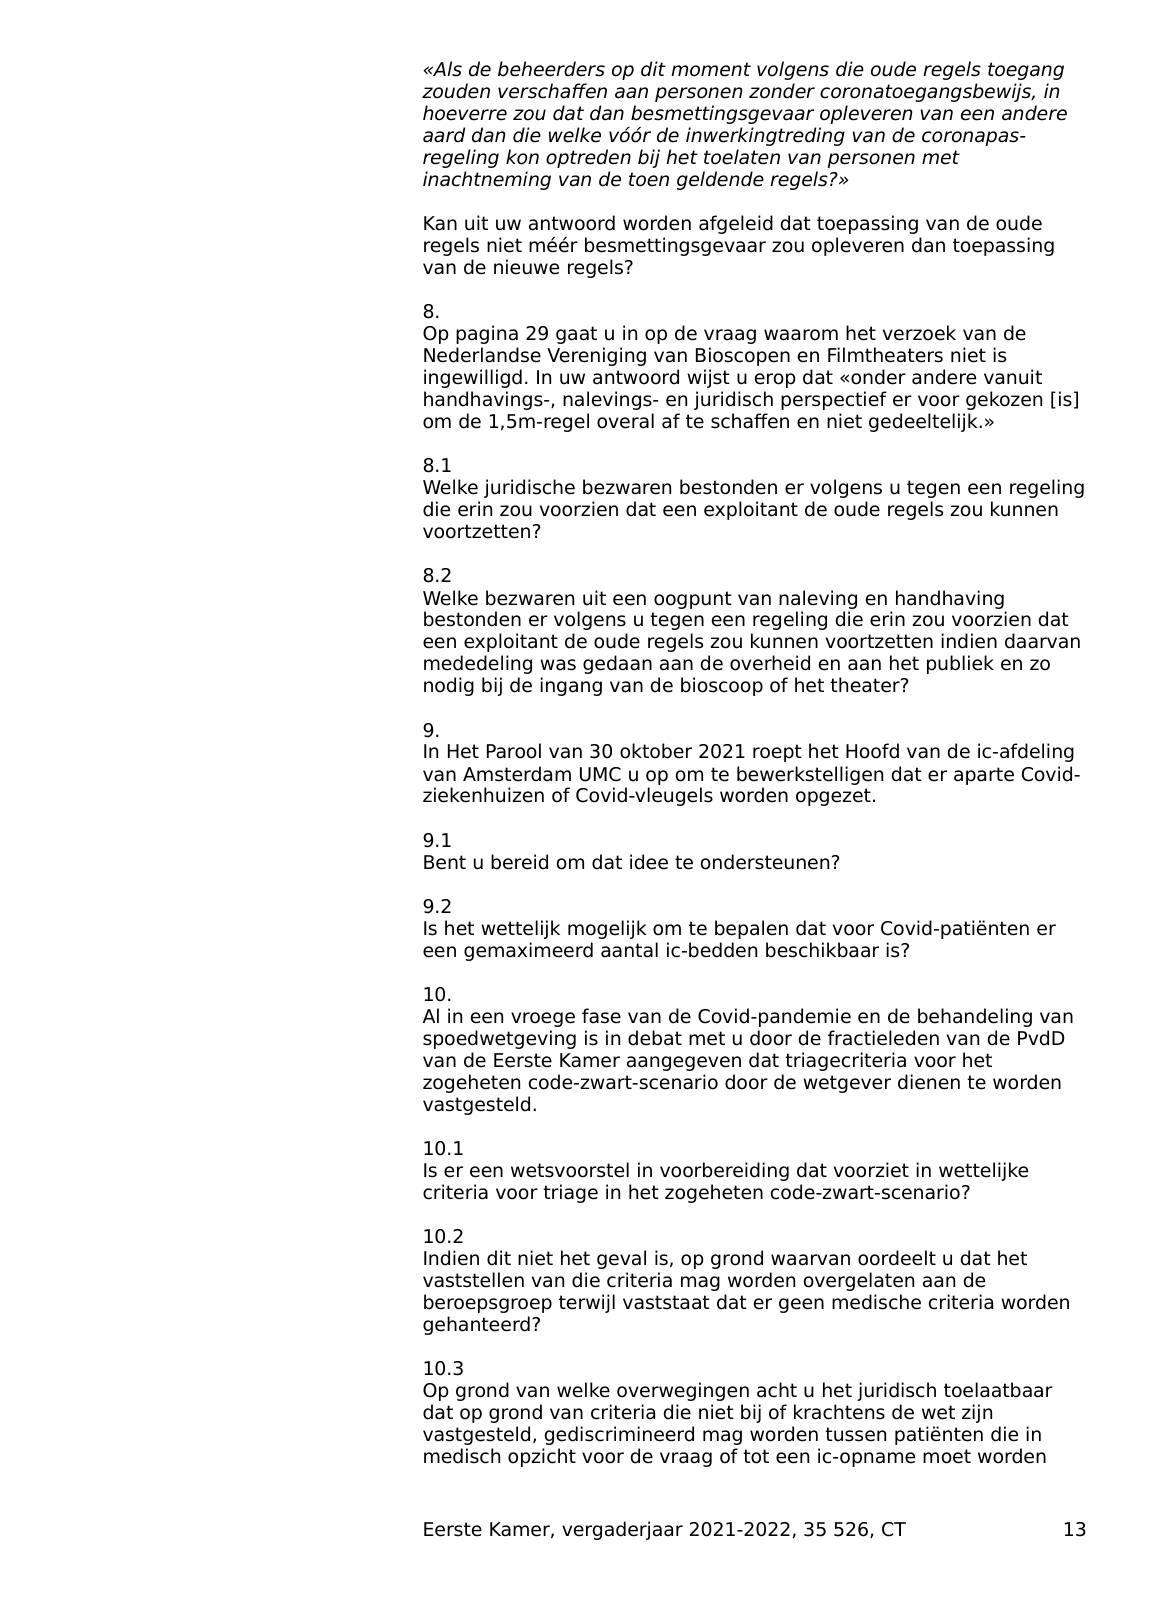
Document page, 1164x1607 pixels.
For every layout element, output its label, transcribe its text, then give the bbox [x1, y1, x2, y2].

text 8. [422, 301, 1087, 323]
text 10.3 [422, 1358, 1087, 1380]
text 8.2 [422, 565, 1087, 587]
text Indien dit niet het geval is, op grond waarvan oordeelt u dat het vaststellen van die criteria mag worden overgelaten aan de beroepsgroep terwijl vaststaat dat er geen medische criteria worden gehanteerd? [422, 1248, 1087, 1336]
text 10. [422, 984, 1087, 1006]
text Bent u bereid om dat idee te ondersteunen? [422, 852, 1087, 873]
text Is er een wetsvoorstel in voorbereiding dat voorziet in wettelijke criteria voor triage in het zogeheten code-zwart-scenario? [422, 1160, 1087, 1204]
text Welke bezwaren uit een oogpunt van naleving en handhaving bestonden er volgens u tegen een regeling die erin zou voorzien dat een exploitant de oude regels zou kunnen voortzetten indien daarvan mededeling was gedaan aan de overheid en aan het publiek en zo nodig bij de ingang van de bioscoop of het theater? [422, 587, 1087, 697]
text 10.2 [422, 1226, 1087, 1248]
text Welke juridische bezwaren bestonden er volgens u tegen een regeling die erin zou voorzien dat een exploitant de oude regels zou kunnen voortzetten? [422, 477, 1087, 543]
text Kan uit uw antwoord worden afgeleid dat toepassing van de oude regels niet méér besmettingsgevaar zou opleveren dan toepassing van de nieuwe regels? [422, 213, 1087, 279]
text 9.2 [422, 896, 1087, 918]
text Al in een vroege fase van de Covid-pandemie en de behandeling van spoedwetgeving is in debat met u door de fractieleden van de PvdD van de Eerste Kamer aangegeven dat triagecriteria voor het zogeheten code-zwart-scenario door de wetgever dienen te worden vastgesteld. [422, 1006, 1087, 1116]
text Is het wettelijk mogelijk om te bepalen dat voor Covid-patiënten er een gemaximeerd aantal ic-bedden beschikbaar is? [422, 918, 1087, 962]
text Op pagina 29 gaat u in op de vraag waarom het verzoek van de Nederlandse Vereniging van Bioscopen en Filmtheaters niet is ingewilligd. In uw antwoord wijst u erop dat «onder andere vanuit handhavings-, nalevings- en juridisch perspectief er voor gekozen [is] om de 1,5m-regel overal af te schaffen en niet gedeeltelijk.» [422, 323, 1087, 433]
text «Als de beheerders op dit moment volgens die oude regels toegang zouden verschaffen aan personen zonder coronatoegangsbewijs, in hoeverre zou dat dan besmettingsgevaar opleveren van een andere aard dan die welke vóór de inwerkingtreding van de coronapas-regeling kon optreden bij het toelaten van personen met inachtneming van de toen geldende regels?» [422, 59, 1087, 191]
text In Het Parool van 30 oktober 2021 roept het Hoofd van de ic-afdeling van Amsterdam UMC u op om te bewerkstelligen dat er aparte Covid-ziekenhuizen of Covid-vleugels worden opgezet. [422, 741, 1087, 807]
text 8.1 [422, 455, 1087, 477]
text 9.1 [422, 829, 1087, 852]
text Op grond van welke overwegingen acht u het juridisch toelaatbaar dat op grond van criteria die niet bij of krachtens de wet zijn vastgesteld, gediscrimineerd mag worden tussen patiënten die in medisch opzicht voor de vraag of tot een ic-opname moet worden [422, 1380, 1087, 1468]
text 9. [422, 719, 1087, 741]
text 10.1 [422, 1138, 1087, 1160]
